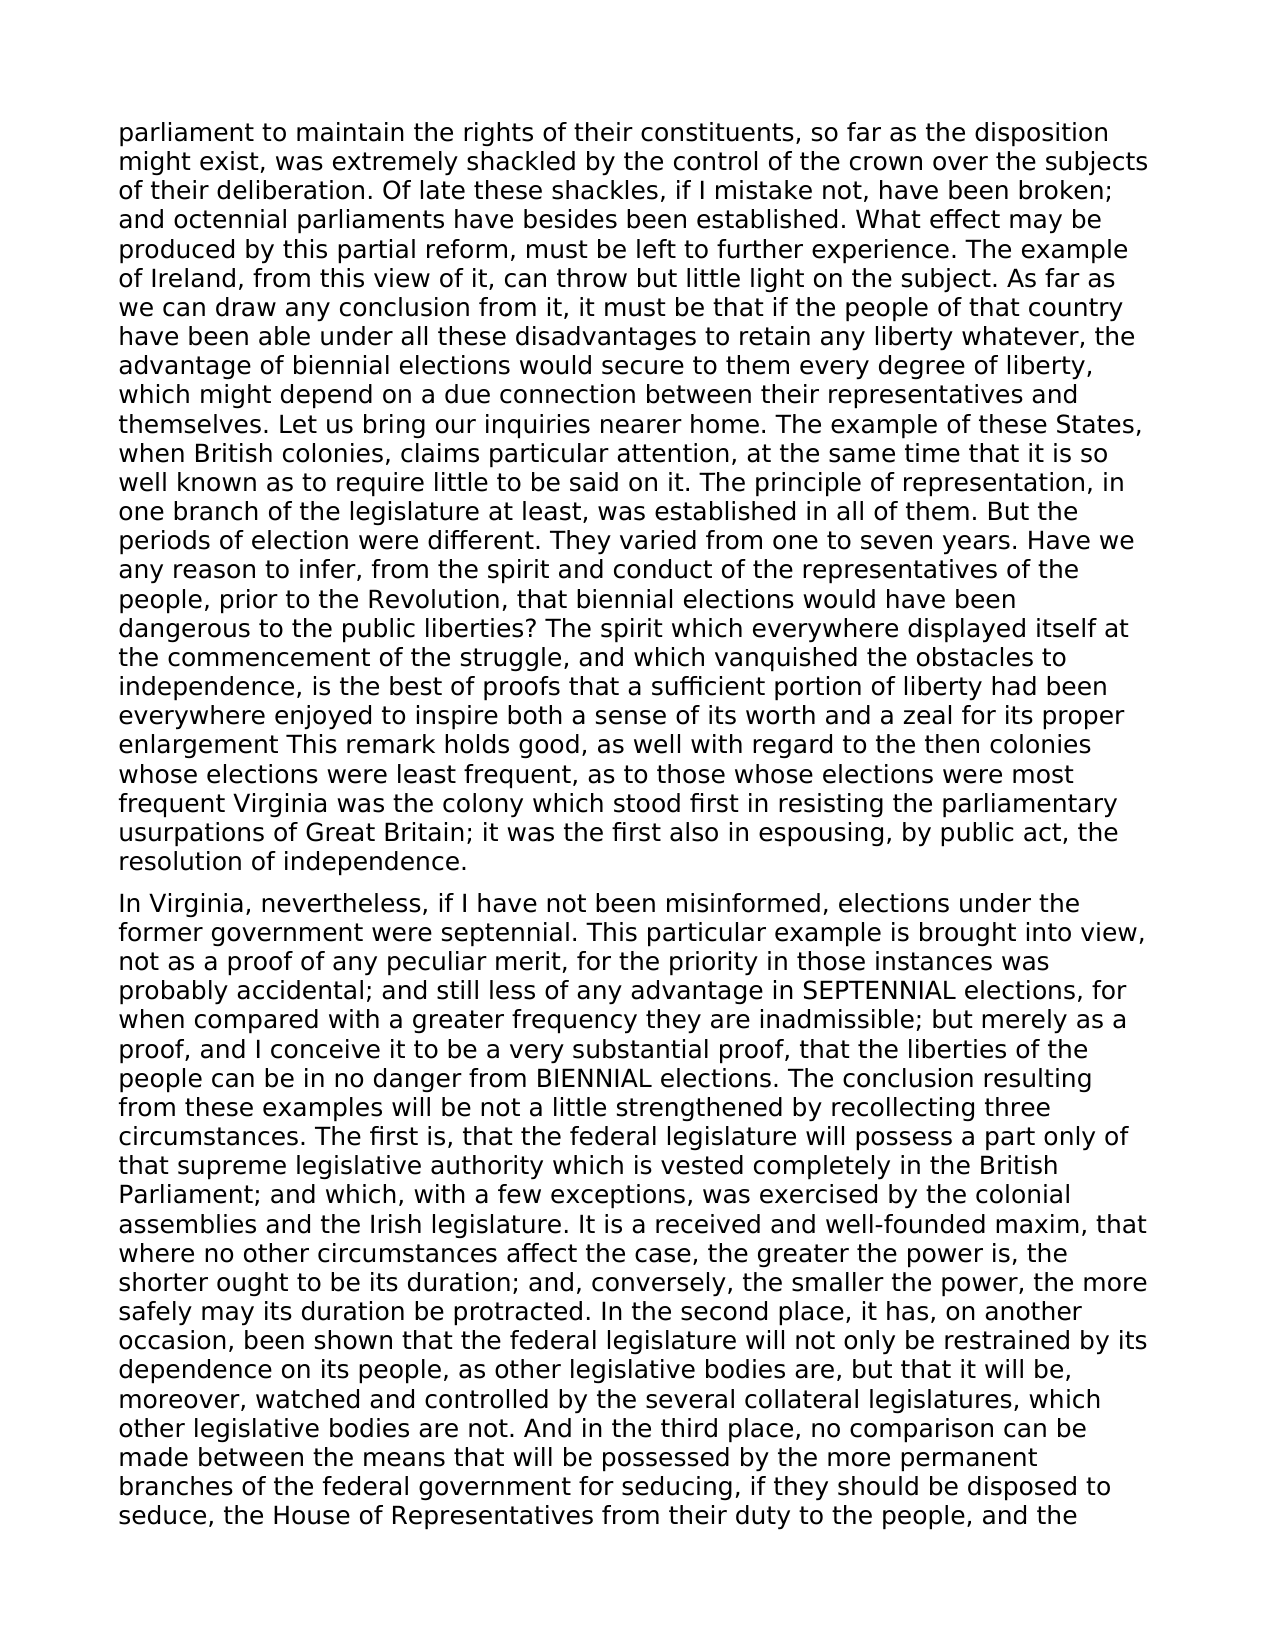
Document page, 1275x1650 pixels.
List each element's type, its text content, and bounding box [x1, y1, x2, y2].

text parliament to maintain the rights of their constituents, so far as the disposition might exist, was extremely shackled by the control of the crown over the subjects of their deliberation. Of late these shackles, if I mistake not, have been broken; and octennial parliaments have besides been established. What effect may be produced by this partial reform, must be left to further experience. The example of Ireland, from this view of it, can throw but little light on the subject. As far as we can draw any conclusion from it, it must be that if the people of that country have been able under all these disadvantages to retain any liberty whatever, the advantage of biennial elections would secure to them every degree of liberty, which might depend on a due connection between their representatives and themselves. Let us bring our inquiries nearer home. The example of these States, when British colonies, claims particular attention, at the same time that it is so well known as to require little to be said on it. The principle of representation, in one branch of the legislature at least, was established in all of them. But the periods of election were different. They varied from one to seven years. Have we any reason to infer, from the spirit and conduct of the representatives of the people, prior to the Revolution, that biennial elections would have been dangerous to the public liberties? The spirit which everywhere displayed itself at the commencement of the struggle, and which vanquished the obstacles to independence, is the best of proofs that a sufficient portion of liberty had been everywhere enjoyed to inspire both a sense of its worth and a zeal for its proper enlargement This remark holds good, as well with regard to the then colonies whose elections were least frequent, as to those whose elections were most frequent Virginia was the colony which stood first in resisting the parliamentary usurpations of Great Britain; it was the first also in espousing, by public act, the resolution of independence. [118, 118, 1157, 876]
text In Virginia, nevertheless, if I have not been misinformed, elections under the former government were septennial. This particular example is brought into view, not as a proof of any peculiar merit, for the priority in those instances was probably accidental; and still less of any advantage in SEPTENNIAL elections, for when compared with a greater frequency they are inadmissible; but merely as a proof, and I conceive it to be a very substantial proof, that the liberties of the people can be in no danger from BIENNIAL elections. The conclusion resulting from these examples will be not a little strengthened by recollecting three circumstances. The first is, that the federal legislature will possess a part only of that supreme legislative authority which is vested completely in the British Parliament; and which, with a few exceptions, was exercised by the colonial assemblies and the Irish legislature. It is a received and well-founded maxim, that where no other circumstances affect the case, the greater the power is, the shorter ought to be its duration; and, conversely, the smaller the power, the more safely may its duration be protracted. In the second place, it has, on another occasion, been shown that the federal legislature will not only be restrained by its dependence on its people, as other legislative bodies are, but that it will be, moreover, watched and controlled by the several collateral legislatures, which other legislative bodies are not. And in the third place, no comparison can be made between the means that will be possessed by the more permanent branches of the federal government for seducing, if they should be disposed to seduce, the House of Representatives from their duty to the people, and the [118, 889, 1157, 1531]
